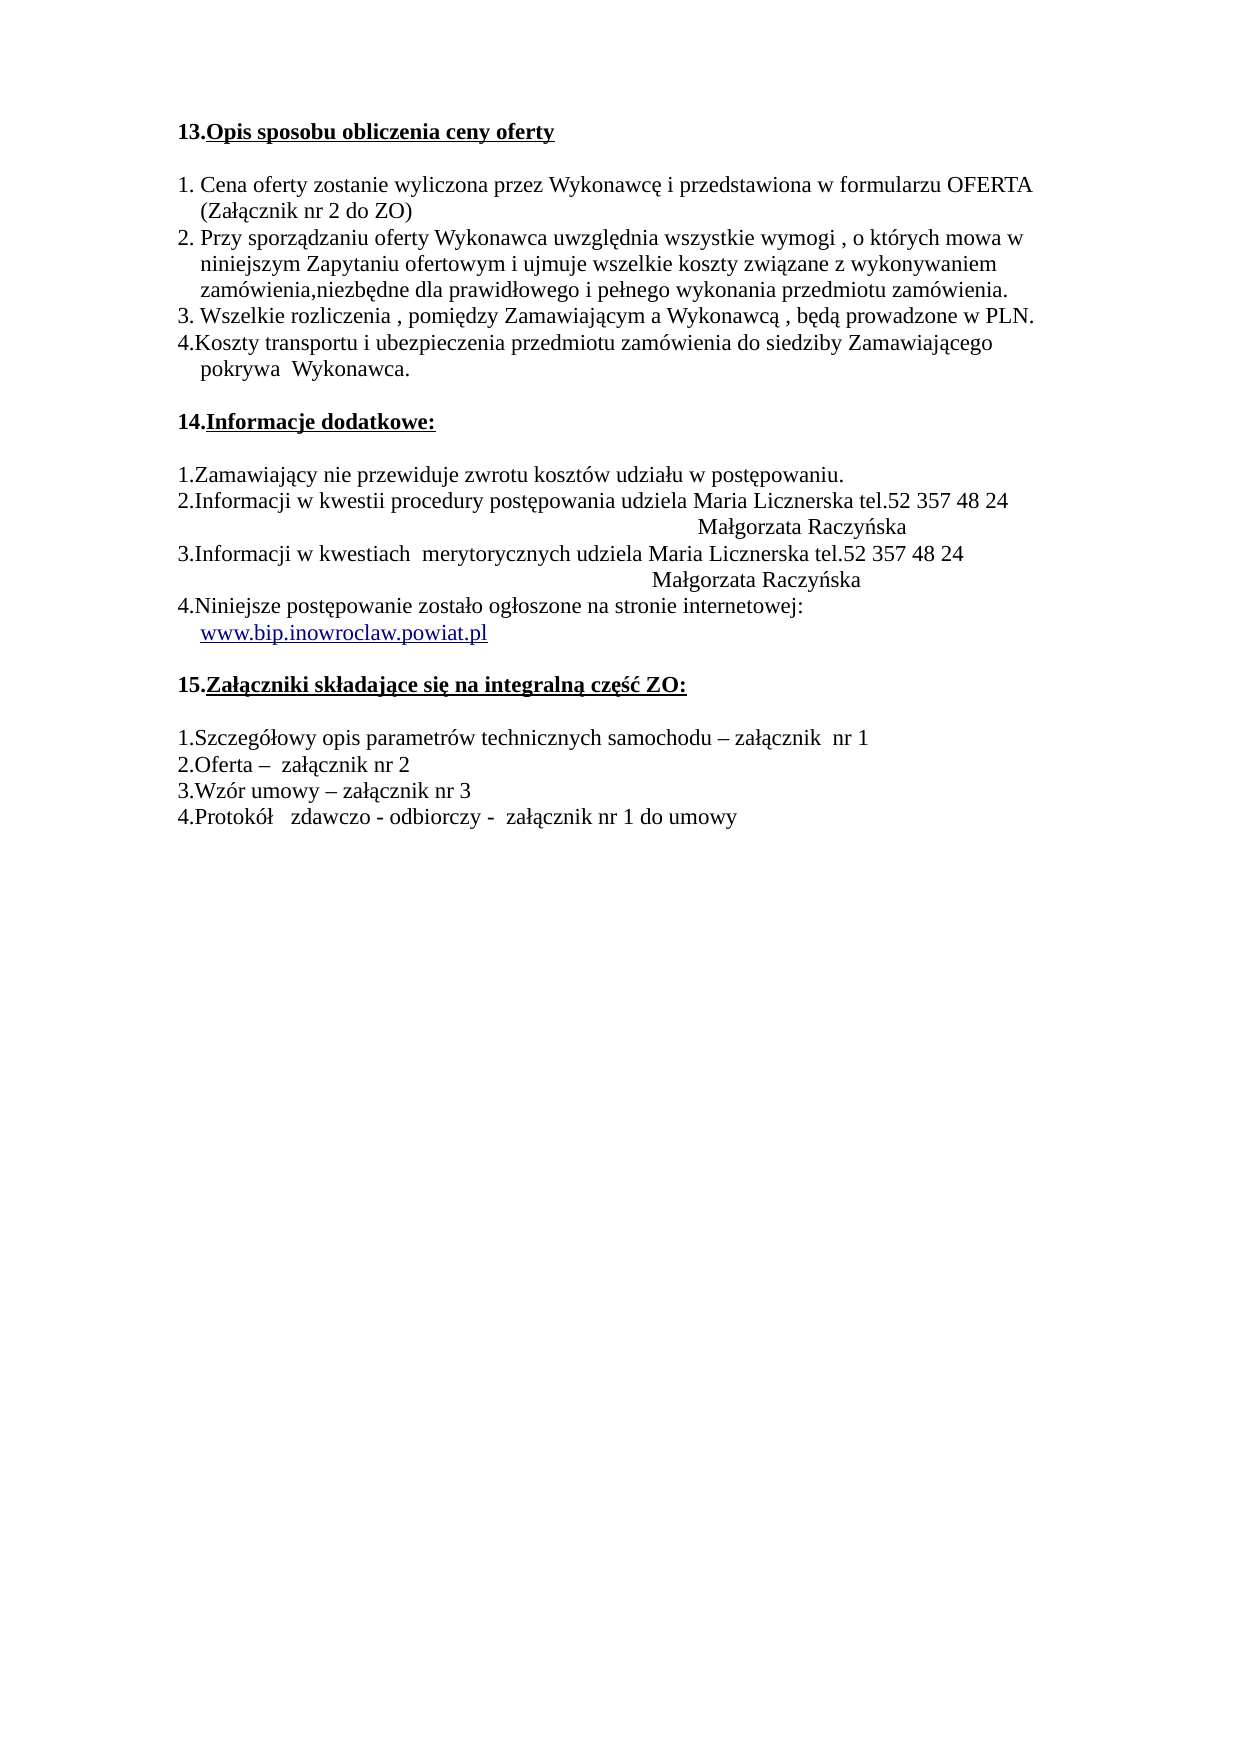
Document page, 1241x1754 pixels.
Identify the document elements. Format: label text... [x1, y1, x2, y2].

text zamówienia,niezbędne dla prawidłowego i pełnego wykonania przedmiotu zamówienia. [177, 276, 1057, 303]
text 4.Protokół zdawczo - odbiorczy - załącznik nr 1 do umowy [177, 803, 1057, 830]
text www.bip.inowroclaw.powiat.pl [177, 619, 1057, 645]
text 3. Wszelkie rozliczenia , pomiędzy Zamawiającym a Wykonawcą , będą prowadzone w PLN. [177, 303, 1057, 329]
text 3.Informacji w kwestiach merytorycznych udziela Maria Licznerska tel.52 357 48 24 [177, 540, 1057, 566]
text 2. Przy sporządzaniu oferty Wykonawca uwzględnia wszystkie wymogi , o których mowa w [177, 223, 1057, 250]
text 1.Szczegółowy opis parametrów technicznych samochodu – załącznik nr 1 [177, 724, 1057, 751]
text pokrywa Wykonawca. [177, 355, 1057, 382]
text 4.Niniejsze postępowanie zostało ogłoszone na stronie internetowej: [177, 592, 1057, 619]
text 1. Cena oferty zostanie wyliczona przez Wykonawcę i przedstawiona w formularzu OFERTA [177, 171, 1057, 197]
text Małgorzata Raczyńska [177, 566, 1057, 592]
text Małgorzata Raczyńska [177, 513, 1057, 540]
text 3.Wzór umowy – załącznik nr 3 [177, 777, 1057, 803]
text (Załącznik nr 2 do ZO) [177, 197, 1057, 223]
text 13.Opis sposobu obliczenia ceny oferty [177, 118, 1057, 144]
text 2.Oferta – załącznik nr 2 [177, 751, 1057, 777]
text 1.Zamawiający nie przewiduje zwrotu kosztów udziału w postępowaniu. [177, 461, 1057, 487]
text 4.Koszty transportu i ubezpieczenia przedmiotu zamówienia do siedziby Zamawiającego [177, 329, 1057, 355]
text 15.Załączniki składające się na integralną część ZO: [177, 672, 1057, 698]
text 2.Informacji w kwestii procedury postępowania udziela Maria Licznerska tel.52 357 48 24 [177, 487, 1057, 513]
text niniejszym Zapytaniu ofertowym i ujmuje wszelkie koszty związane z wykonywaniem [177, 250, 1057, 276]
text 14.Informacje dodatkowe: [177, 408, 1057, 434]
